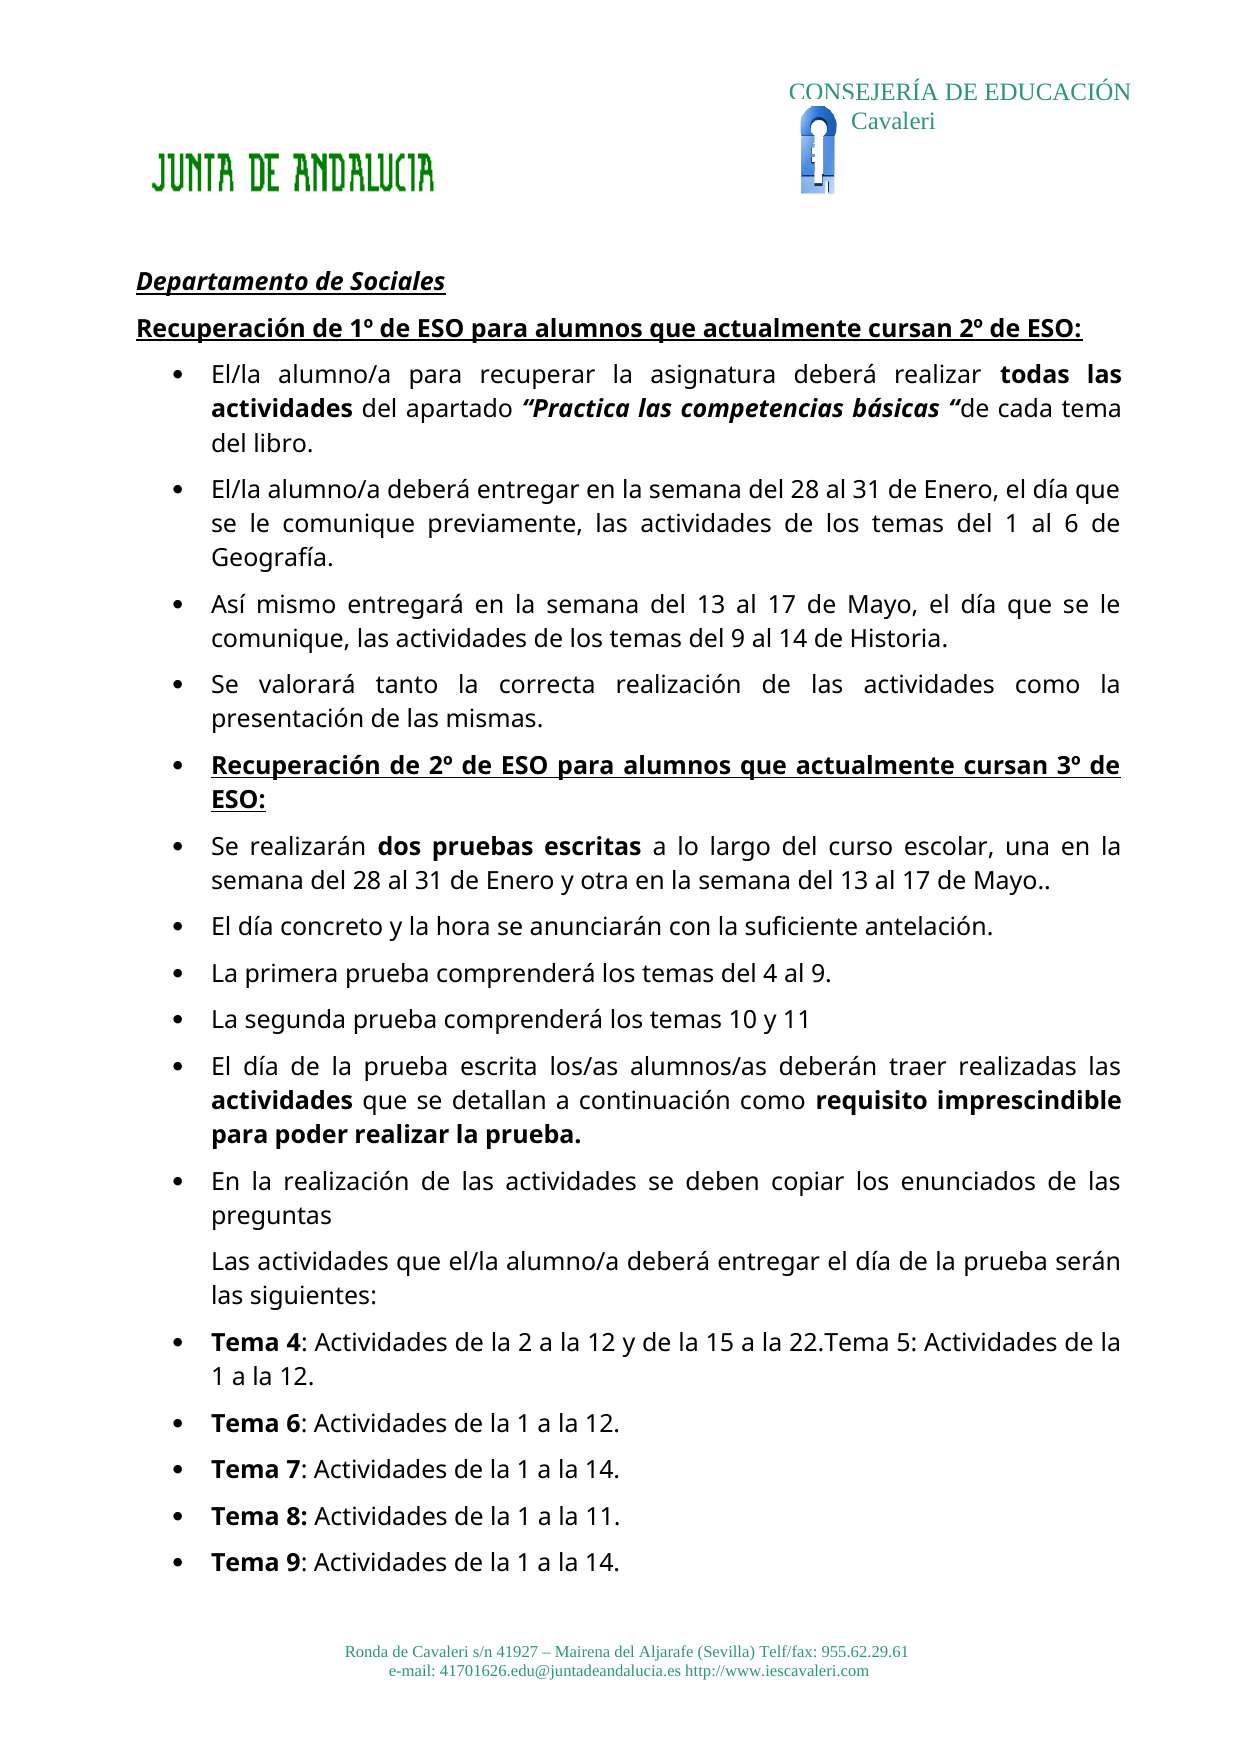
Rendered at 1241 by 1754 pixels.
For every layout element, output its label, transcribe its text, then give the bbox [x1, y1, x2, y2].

list En la realización de las actividades se deben copiar los enunciados de las preguntas [173, 1163, 1122, 1231]
list La segunda prueba comprenderá los temas 10 y 11 [173, 1002, 1122, 1036]
list El día de la prueba escrita los/as alumnos/as deberán traer realizadas las actividades que se detallan a continuación como requisito imprescindible para poder realizar la prueba. [173, 1049, 1122, 1151]
list Tema 8: Actividades de la 1 a la 11. [173, 1498, 1122, 1532]
list El/la alumno/a para recuperar la asignatura deberá realizar todas las actividades del apartado “Practica las competencias básicas “de cada tema del libro. [173, 357, 1122, 459]
list Tema 6: Actividades de la 1 a la 12. [173, 1405, 1122, 1439]
list Se realizarán dos pruebas escritas a lo largo del curso escolar, una en la semana del 28 al 31 de Enero y otra en la semana del 13 al 17 de Mayo.. [173, 828, 1122, 896]
picture [151, 149, 438, 198]
list Tema 7: Actividades de la 1 a la 14. [173, 1452, 1122, 1486]
list Tema 9: Actividades de la 1 a la 14. [173, 1545, 1122, 1579]
list El día concreto y la hora se anunciarán con la suficiente antelación. [173, 909, 1122, 943]
list Así mismo entregará en la semana del 13 al 17 de Mayo, el día que se le comunique, las actividades de los temas del 9 al 14 de Historia. [173, 586, 1122, 654]
list Se valorará tanto la correcta realización de las actividades como la presentación de las mismas. [173, 667, 1122, 735]
list Recuperación de 2º de ESO para alumnos que actualmente cursan 3º de ESO: [173, 748, 1122, 816]
list El/la alumno/a deberá entregar en la semana del 28 al 31 de Enero, el día que se le comunique previamente, las actividades de los temas del 1 al 6 de Geografía. [173, 472, 1122, 574]
text Recuperación de 1º de ESO para alumnos que actualmente cursan 2º de ESO: [136, 311, 1122, 344]
text Departamento de Sociales [136, 264, 1122, 298]
list La primera prueba comprenderá los temas del 4 al 9. [173, 956, 1122, 989]
list Tema 4: Actividades de la 2 a la 12 y de la 15 a la 22.Tema 5: Actividades de la 1 a la 12. [173, 1324, 1122, 1393]
picture [800, 106, 837, 198]
list Las actividades que el/la alumno/a deberá entregar el día de la prueba serán las siguientes: [211, 1244, 1122, 1312]
